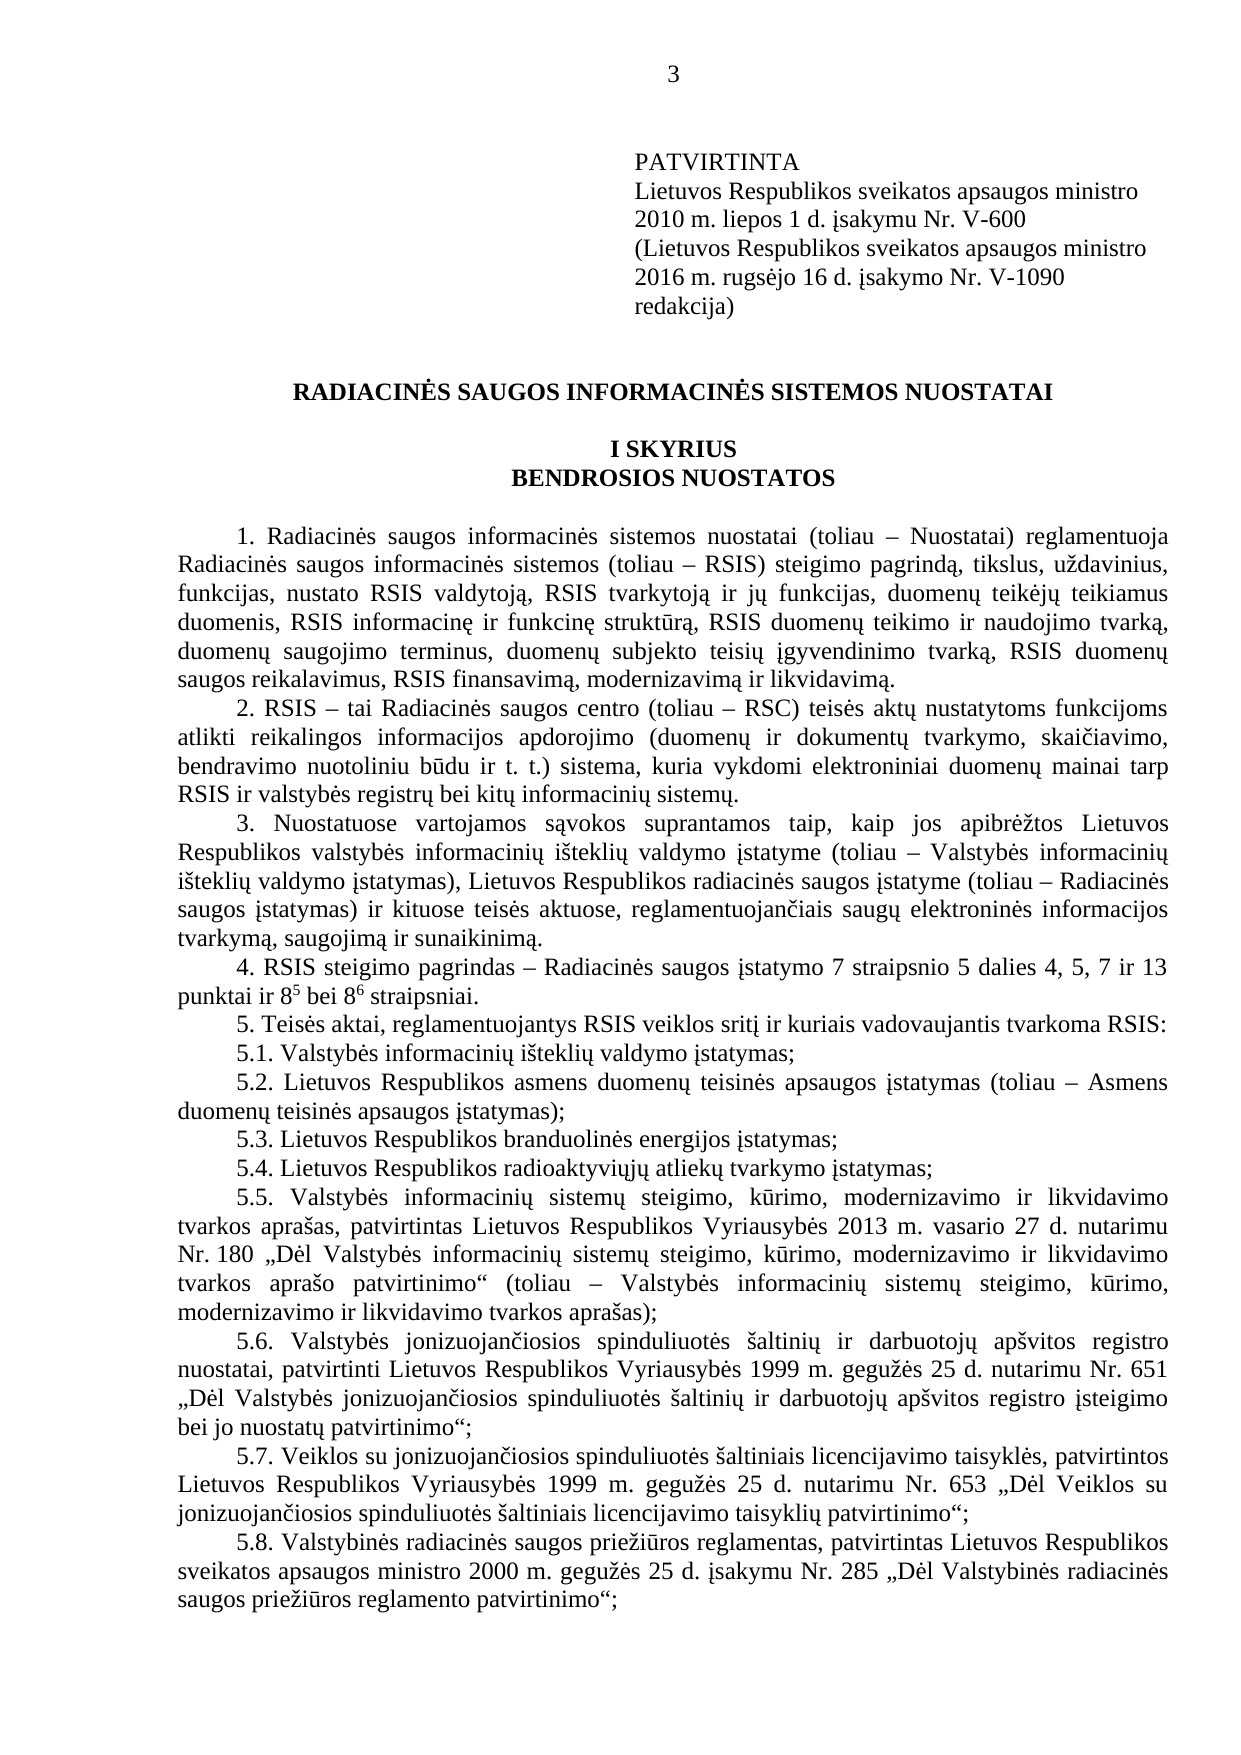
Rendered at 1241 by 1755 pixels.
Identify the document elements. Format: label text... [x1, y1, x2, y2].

text I SKYRIUS [177, 434, 1169, 463]
text 5.7. Veiklos su jonizuojančiosios spinduliuotės šaltiniais licencijavimo taisyklės, patvirtintos Lietuvos Respublikos Vyriausybės 1999 m. gegužės 25 d. nutarimu Nr. 653 „Dėl Veiklos su jonizuojančiosios spinduliuotės šaltiniais licencijavimo taisyklių patvirtinimo“; [177, 1441, 1169, 1527]
text 2. RSIS – tai Radiacinės saugos centro (toliau – RSC) teisės aktų nustatytoms funkcijoms atlikti reikalingos informacijos apdorojimo (duomenų ir dokumentų tvarkymo, skaičiavimo, bendravimo nuotoliniu būdu ir t. t.) sistema, kuria vykdomi elektroniniai duomenų mainai tarp RSIS ir valstybės registrų bei kitų informacinių sistemų. [177, 693, 1169, 808]
text 5. Teisės aktai, reglamentuojantys RSIS veiklos sritį ir kuriais vadovaujantis tvarkoma RSIS: [177, 1009, 1169, 1038]
text 3. Nuostatuose vartojamos sąvokos suprantamos taip, kaip jos apibrėžtos Lietuvos Respublikos valstybės informacinių išteklių valdymo įstatyme (toliau – Valstybės informacinių išteklių valdymo įstatymas), Lietuvos Respublikos radiacinės saugos įstatyme (toliau – Radiacinės saugos įstatymas) ir kituose teisės aktuose, reglamentuojančiais saugų elektroninės informacijos tvarkymą, saugojimą ir sunaikinimą. [177, 808, 1169, 952]
text 5.6. Valstybės jonizuojančiosios spinduliuotės šaltinių ir darbuotojų apšvitos registro nuostatai, patvirtinti Lietuvos Respublikos Vyriausybės 1999 m. gegužės 25 d. nutarimu Nr. 651 „Dėl Valstybės jonizuojančiosios spinduliuotės šaltinių ir darbuotojų apšvitos registro įsteigimo bei jo nuostatų patvirtinimo“; [177, 1326, 1169, 1441]
text 5.4. Lietuvos Respublikos radioaktyviųjų atliekų tvarkymo įstatymas; [177, 1153, 1169, 1182]
text 5.2. Lietuvos Respublikos asmens duomenų teisinės apsaugos įstatymas (toliau – Asmens duomenų teisinės apsaugos įstatymas); [177, 1067, 1169, 1124]
text 4. RSIS steigimo pagrindas – Radiacinės saugos įstatymo 7 straipsnio 5 dalies 4, 5, 7 ir 13 punktai ir 85 bei 86 straipsniai. [177, 952, 1169, 1009]
text PATVIRTINTA [634, 147, 1169, 176]
text 1. Radiacinės saugos informacinės sistemos nuostatai (toliau – Nuostatai) reglamentuoja Radiacinės saugos informacinės sistemos (toliau – RSIS) steigimo pagrindą, tikslus, uždavinius, funkcijas, nustato RSIS valdytoją, RSIS tvarkytoją ir jų funkcijas, duomenų teikėjų teikiamus duomenis, RSIS informacinę ir funkcinę struktūrą, RSIS duomenų teikimo ir naudojimo tvarką, duomenų saugojimo terminus, duomenų subjekto teisių įgyvendinimo tvarką, RSIS duomenų saugos reikalavimus, RSIS finansavimą, modernizavimą ir likvidavimą. [177, 521, 1169, 693]
text 5.1. Valstybės informacinių išteklių valdymo įstatymas; [177, 1038, 1169, 1067]
text BENDROSIOS NUOSTATOS [177, 463, 1169, 492]
text 5.5. Valstybės informacinių sistemų steigimo, kūrimo, modernizavimo ir likvidavimo tvarkos aprašas, patvirtintas Lietuvos Respublikos Vyriausybės 2013 m. vasario 27 d. nutarimu Nr. 180 „Dėl Valstybės informacinių sistemų steigimo, kūrimo, modernizavimo ir likvidavimo tvarkos aprašo patvirtinimo“ (toliau – Valstybės informacinių sistemų steigimo, kūrimo, modernizavimo ir likvidavimo tvarkos aprašas); [177, 1182, 1169, 1326]
text (Lietuvos Respublikos sveikatos apsaugos ministro [634, 233, 1169, 262]
text 2016 m. rugsėjo 16 d. įsakymo Nr. V-1090 redakcija) [634, 262, 1169, 319]
text 2010 m. liepos 1 d. įsakymu Nr. V-600 [634, 204, 1169, 233]
text 5.3. Lietuvos Respublikos branduolinės energijos įstatymas; [177, 1124, 1169, 1153]
text Lietuvos Respublikos sveikatos apsaugos ministro [634, 176, 1169, 204]
text RADIACINĖS SAUGOS INFORMACINĖS SISTEMOS NUOSTATAI [177, 377, 1169, 406]
text 5.8. Valstybinės radiacinės saugos priežiūros reglamentas, patvirtintas Lietuvos Respublikos sveikatos apsaugos ministro 2000 m. gegužės 25 d. įsakymu Nr. 285 „Dėl Valstybinės radiacinės saugos priežiūros reglamento patvirtinimo“; [177, 1527, 1169, 1613]
